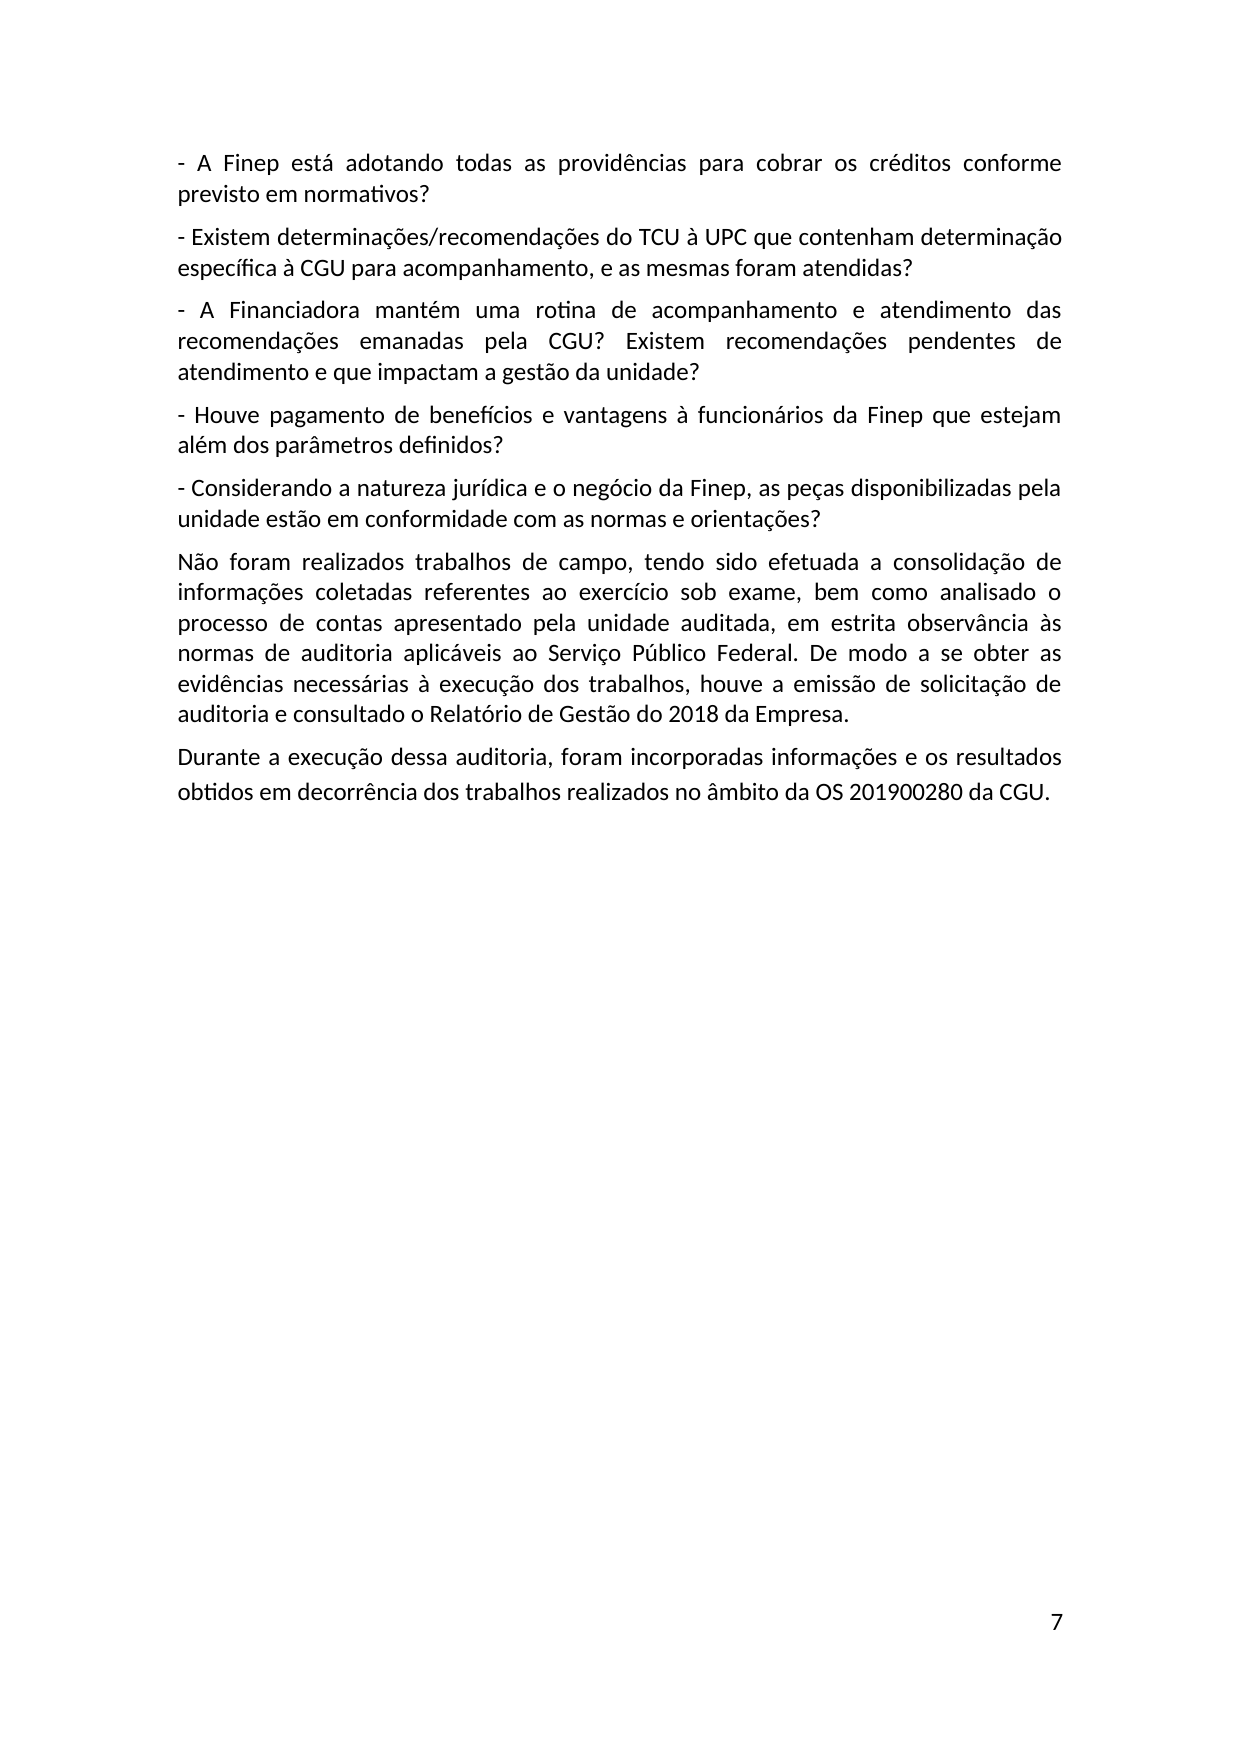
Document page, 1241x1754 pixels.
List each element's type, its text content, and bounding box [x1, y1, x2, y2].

text - Considerando a natureza jurídica e o negócio da Finep, as peças disponibilizadas pela unidade estão em conformidade com as normas e orientações? [177, 472, 1063, 533]
text - Existem determinações/recomendações do TCU à UPC que contenham determinação específica à CGU para acompanhamento, e as mesmas foram atendidas? [177, 221, 1063, 282]
text Durante a execução dessa auditoria, foram incorporadas informações e os resultados obtidos em decorrência dos trabalhos realizados no âmbito da OS 201900280 da CGU. [177, 741, 1063, 807]
text - A Finep está adotando todas as providências para cobrar os créditos conforme previsto em normativos? [177, 148, 1063, 209]
text - Houve pagamento de benefícios e vantagens à funcionários da Finep que estejam além dos parâmetros definidos? [177, 399, 1063, 460]
text - A Financiadora mantém uma rotina de acompanhamento e atendimento das recomendações emanadas pela CGU? Existem recomendações pendentes de atendimento e que impactam a gestão da unidade? [177, 295, 1063, 386]
text Não foram realizados trabalhos de campo, tendo sido efetuada a consolidação de informações coletadas referentes ao exercício sob exame, bem como analisado o processo de contas apresentado pela unidade auditada, em estrita observância às normas de auditoria aplicáveis ao Serviço Público Federal. De modo a se obter as evidências necessárias à execução dos trabalhos, houve a emissão de solicitação de auditoria e consultado o Relatório de Gestão do 2018 da Empresa. [177, 546, 1063, 729]
